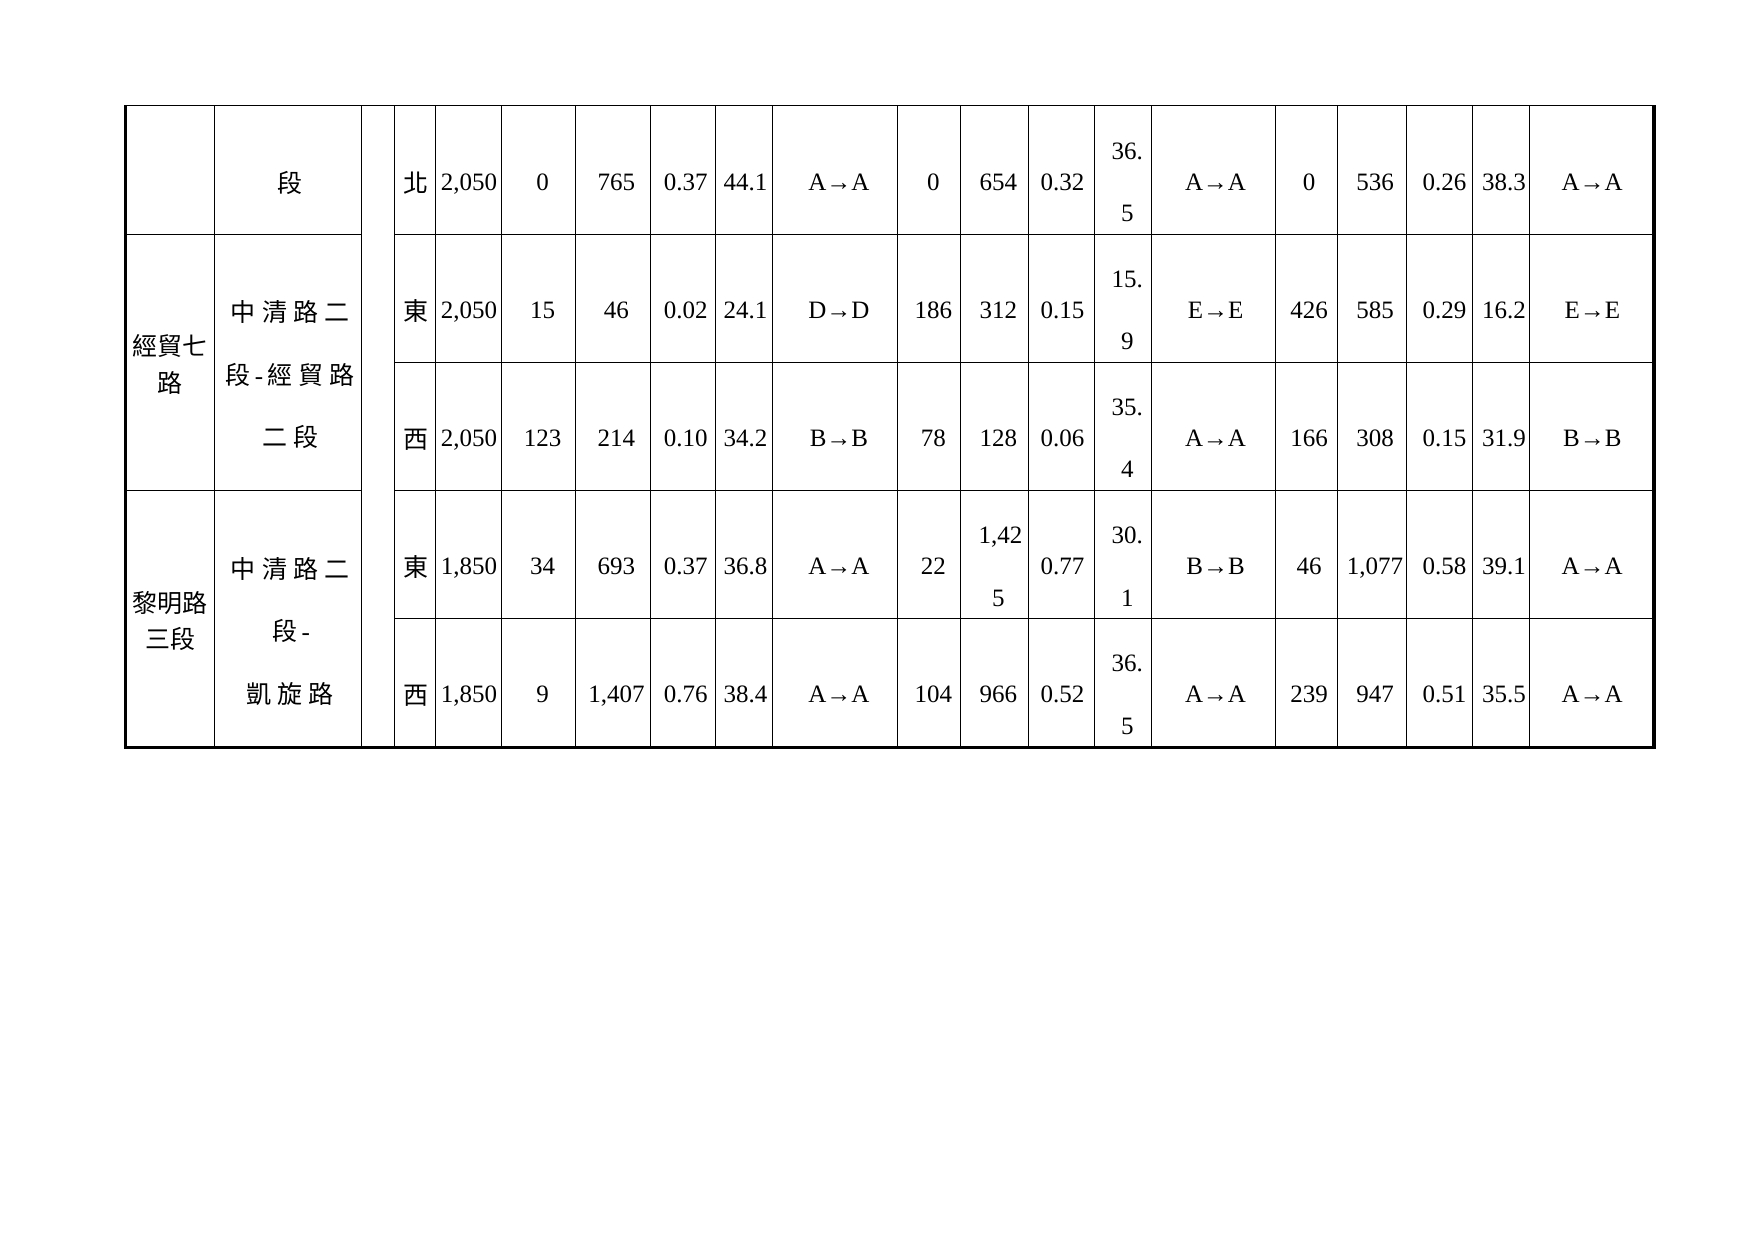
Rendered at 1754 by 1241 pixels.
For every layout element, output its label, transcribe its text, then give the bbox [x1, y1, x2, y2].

table_cell 0 [502, 106, 575, 233]
table_cell 693 [576, 491, 650, 618]
table_cell 2,050 [436, 106, 501, 233]
table_cell 1,850 [436, 619, 501, 746]
table_cell B→B [773, 363, 897, 490]
table_cell 166 [1276, 363, 1337, 490]
table_cell A→A [1152, 106, 1275, 233]
table_cell A→A [1530, 619, 1652, 746]
table_cell 0.10 [651, 363, 715, 490]
table_cell 947 [1338, 619, 1406, 746]
table_cell 經貿七路 [127, 235, 214, 490]
table_cell 1,425 [961, 491, 1028, 618]
table_cell 1,407 [576, 619, 650, 746]
table_cell 426 [1276, 235, 1337, 362]
table_cell 36.5 [1095, 619, 1151, 746]
table_cell 東 [395, 235, 435, 362]
table_cell 128 [961, 363, 1028, 490]
table_cell 536 [1338, 106, 1406, 233]
table_cell 585 [1338, 235, 1406, 362]
table_cell 35.5 [1473, 619, 1529, 746]
table_cell 654 [961, 106, 1028, 233]
table_cell 38.3 [1473, 106, 1529, 233]
table_cell 0.32 [1029, 106, 1094, 233]
table_cell 1,077 [1338, 491, 1406, 618]
table_cell 30.1 [1095, 491, 1151, 618]
table_cell 0 [1276, 106, 1337, 233]
table_cell 西 [395, 619, 435, 746]
table_cell B→B [1152, 491, 1275, 618]
table_cell 0.29 [1407, 235, 1472, 362]
table_cell 16.2 [1473, 235, 1529, 362]
table_cell 34.2 [716, 363, 772, 490]
table_cell 0.77 [1029, 491, 1094, 618]
table_cell 1,850 [436, 491, 501, 618]
table_cell A→A [773, 491, 897, 618]
table_cell 39.1 [1473, 491, 1529, 618]
table_cell 104 [898, 619, 960, 746]
table_cell 765 [576, 106, 650, 233]
table_cell 36.8 [716, 491, 772, 618]
table_cell 34 [502, 491, 575, 618]
table_cell 214 [576, 363, 650, 490]
table_cell 0.37 [651, 106, 715, 233]
table_cell A→A [1530, 106, 1652, 233]
table_cell 36.5 [1095, 106, 1151, 233]
table_cell 15.9 [1095, 235, 1151, 362]
table_cell 東 [395, 491, 435, 618]
table_cell 44.1 [716, 106, 772, 233]
table_cell [362, 106, 394, 746]
table_cell 黎明路三段 [127, 491, 214, 746]
table_cell 24.1 [716, 235, 772, 362]
table_cell 22 [898, 491, 960, 618]
table_cell A→A [1152, 619, 1275, 746]
table_cell 312 [961, 235, 1028, 362]
table_cell 西 [395, 363, 435, 490]
table_cell B→B [1530, 363, 1652, 490]
table_cell [127, 106, 214, 233]
table_cell 186 [898, 235, 960, 362]
table_cell 0 [898, 106, 960, 233]
table_cell 0.26 [1407, 106, 1472, 233]
table_cell 中清路二段- 凱旋路 [215, 491, 361, 746]
table_cell 0.76 [651, 619, 715, 746]
table_cell 46 [1276, 491, 1337, 618]
table_cell 78 [898, 363, 960, 490]
table_cell 2,050 [436, 235, 501, 362]
table_cell A→A [773, 106, 897, 233]
table_cell 966 [961, 619, 1028, 746]
table_cell D→D [773, 235, 897, 362]
table_cell 中清路二段-經貿路二段 [215, 235, 361, 490]
table_cell 0.15 [1407, 363, 1472, 490]
table_cell 35.4 [1095, 363, 1151, 490]
table_cell 0.06 [1029, 363, 1094, 490]
table_cell A→A [1152, 363, 1275, 490]
table_cell 308 [1338, 363, 1406, 490]
table_cell 段 [215, 106, 361, 233]
table_cell A→A [773, 619, 897, 746]
table_cell 31.9 [1473, 363, 1529, 490]
table_cell 0.15 [1029, 235, 1094, 362]
table_cell 9 [502, 619, 575, 746]
table_cell 123 [502, 363, 575, 490]
table_cell E→E [1152, 235, 1275, 362]
table_cell E→E [1530, 235, 1652, 362]
table_cell 15 [502, 235, 575, 362]
table_cell 0.02 [651, 235, 715, 362]
table_cell 0.51 [1407, 619, 1472, 746]
table_cell 46 [576, 235, 650, 362]
table_cell A→A [1530, 491, 1652, 618]
table_cell 38.4 [716, 619, 772, 746]
table_cell 北 [395, 106, 435, 233]
table_cell 0.58 [1407, 491, 1472, 618]
table_cell 2,050 [436, 363, 501, 490]
table_cell 0.37 [651, 491, 715, 618]
table_cell 0.52 [1029, 619, 1094, 746]
table_cell 239 [1276, 619, 1337, 746]
